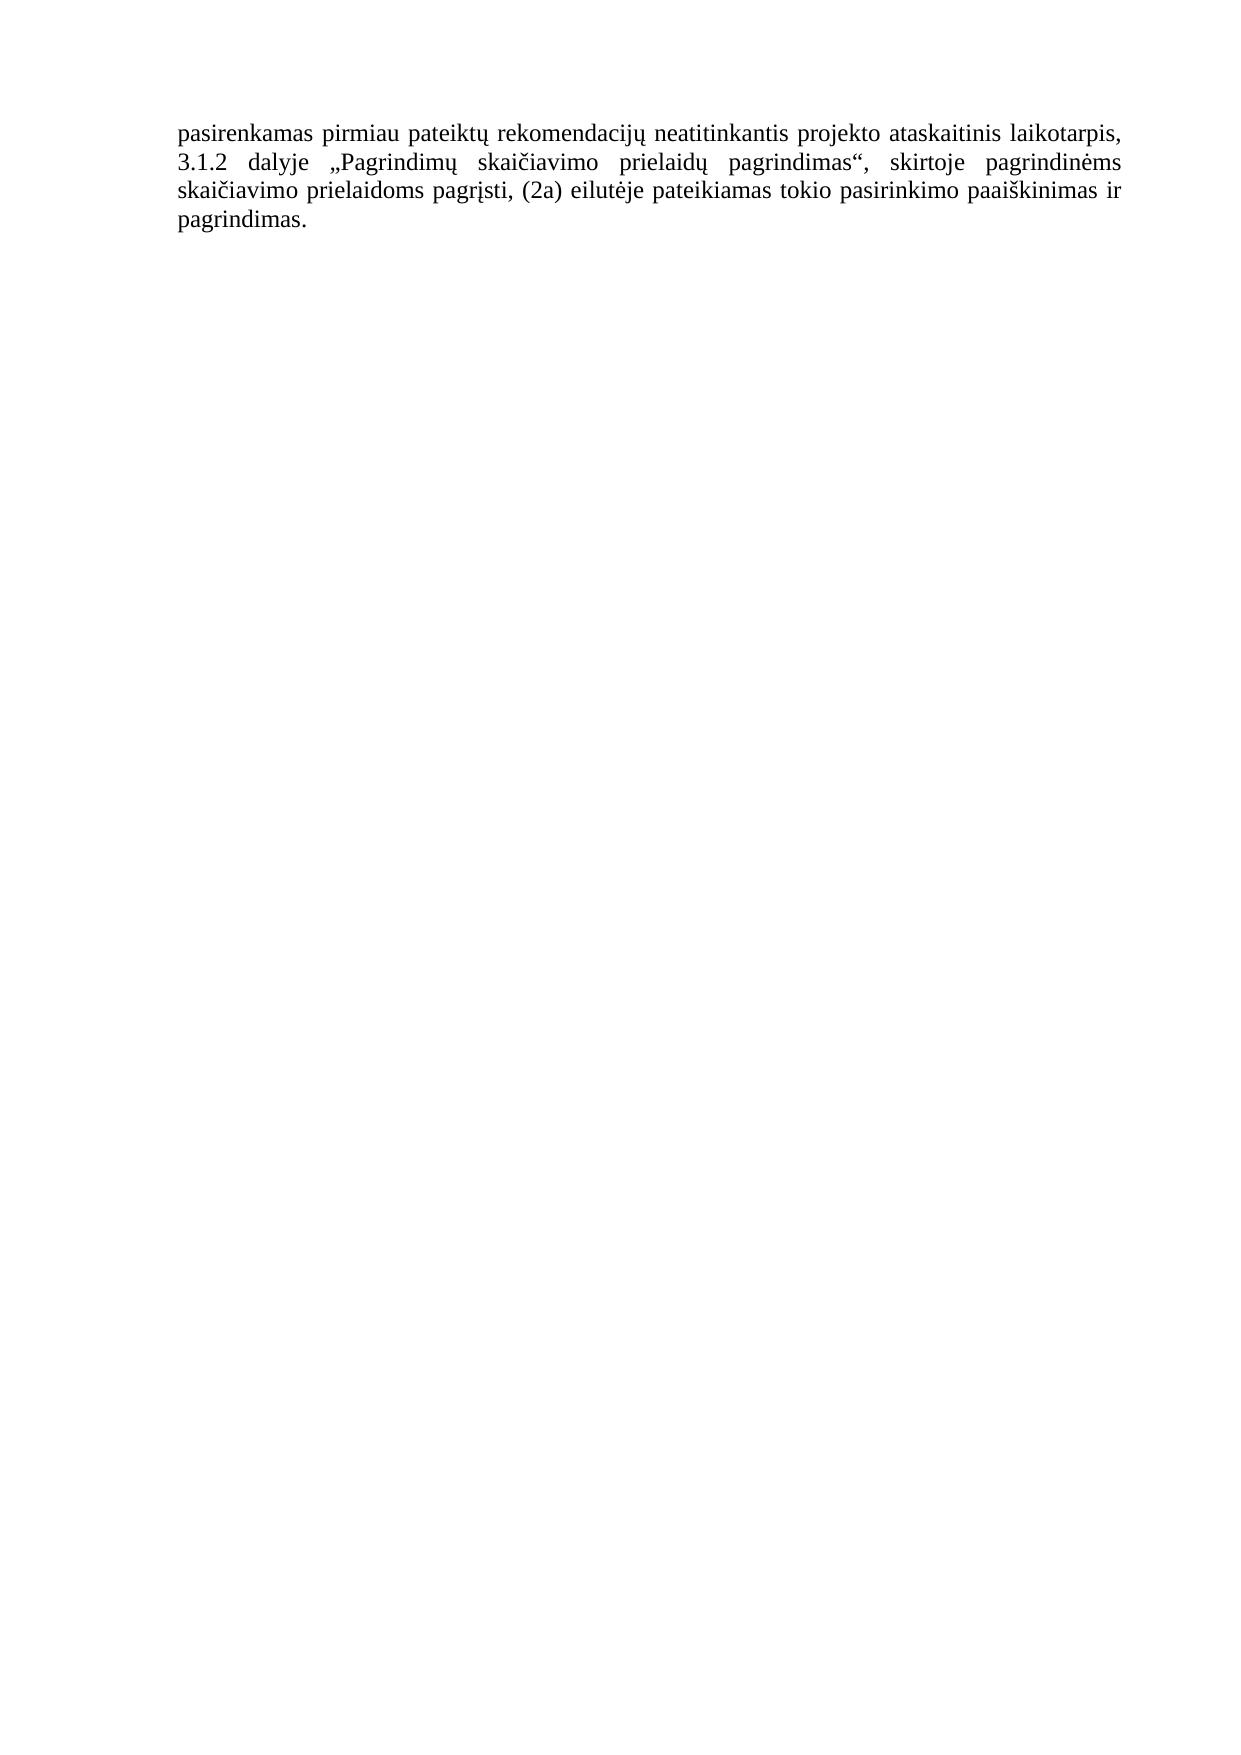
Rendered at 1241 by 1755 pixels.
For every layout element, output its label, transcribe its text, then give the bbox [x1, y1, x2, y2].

text pasirenkamas pirmiau pateiktų rekomendacijų neatitinkantis projekto ataskaitinis laikotarpis, 3.1.2 dalyje „Pagrindimų skaičiavimo prielaidų pagrindimas“, skirtoje pagrindinėms skaičiavimo prielaidoms pagrįsti, (2a) eilutėje pateikiamas tokio pasirinkimo paaiškinimas ir pagrindimas. [177, 118, 1122, 233]
